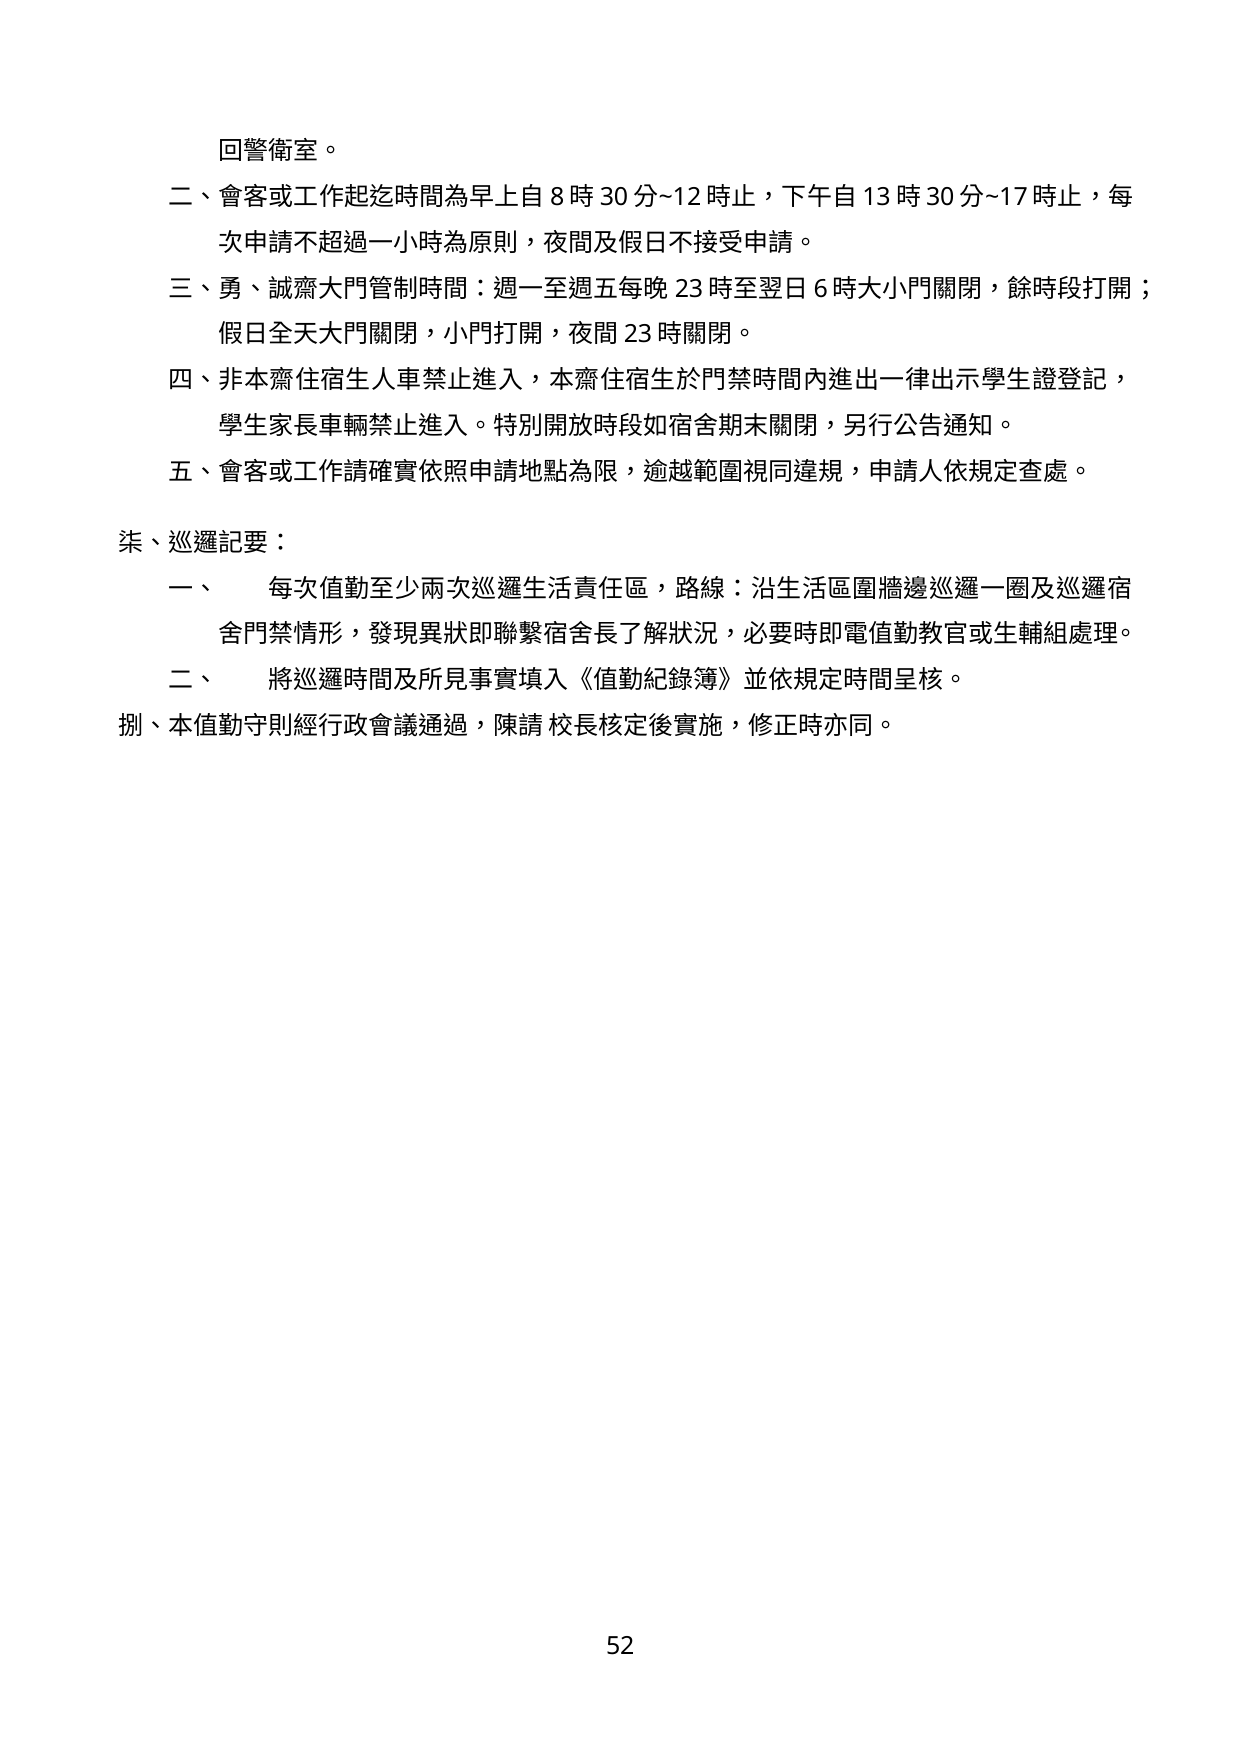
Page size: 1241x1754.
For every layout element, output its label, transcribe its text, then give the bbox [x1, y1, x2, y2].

list 將巡邏時間及所見事實填入《值勤紀錄簿》並依規定時間呈核。 [168, 652, 1133, 698]
list 會客或工作起迄時間為早上自8時30分~12時止，下午自13時30分~17時止，每次申請不超過一小時為原則，夜間及假日不接受申請。 [168, 169, 1133, 260]
text 柒、巡邏記要： [118, 514, 1133, 560]
list 每次值勤至少兩次巡邏生活責任區，路線：沿生活區圍牆邊巡邏一圈及巡邏宿舍門禁情形，發現異狀即聯繫宿舍長了解狀況，必要時即電值勤教官或生輔組處理。 [168, 560, 1133, 652]
list 勇、誠齋大門管制時間：週一至週五每晚23時至翌日6時大小門關閉，餘時段打開；假日全天大門關閉，小門打開，夜間23時關閉。 [168, 260, 1133, 352]
text 捌、本值勤守則經行政會議通過，陳請 校長核定後實施，修正時亦同。 [118, 698, 1133, 744]
list 會客或工作請確實依照申請地點為限，逾越範圍視同違規，申請人依規定查處。 [168, 444, 1133, 489]
list 非本齋住宿生人車禁止進入，本齋住宿生於門禁時間內進出一律出示學生證登記，學生家長車輛禁止進入。特別開放時段如宿舍期末關閉，另行公告通知。 [168, 352, 1133, 444]
list 請當事學生前一日完成申請手續，當日請出示《進入學生宿舍申請單》核准證明，並交由駐警收存，領取並配掛會客證或工作證以利識別，會客或工作完畢後證件繳回警衛室。 [168, 123, 1133, 169]
